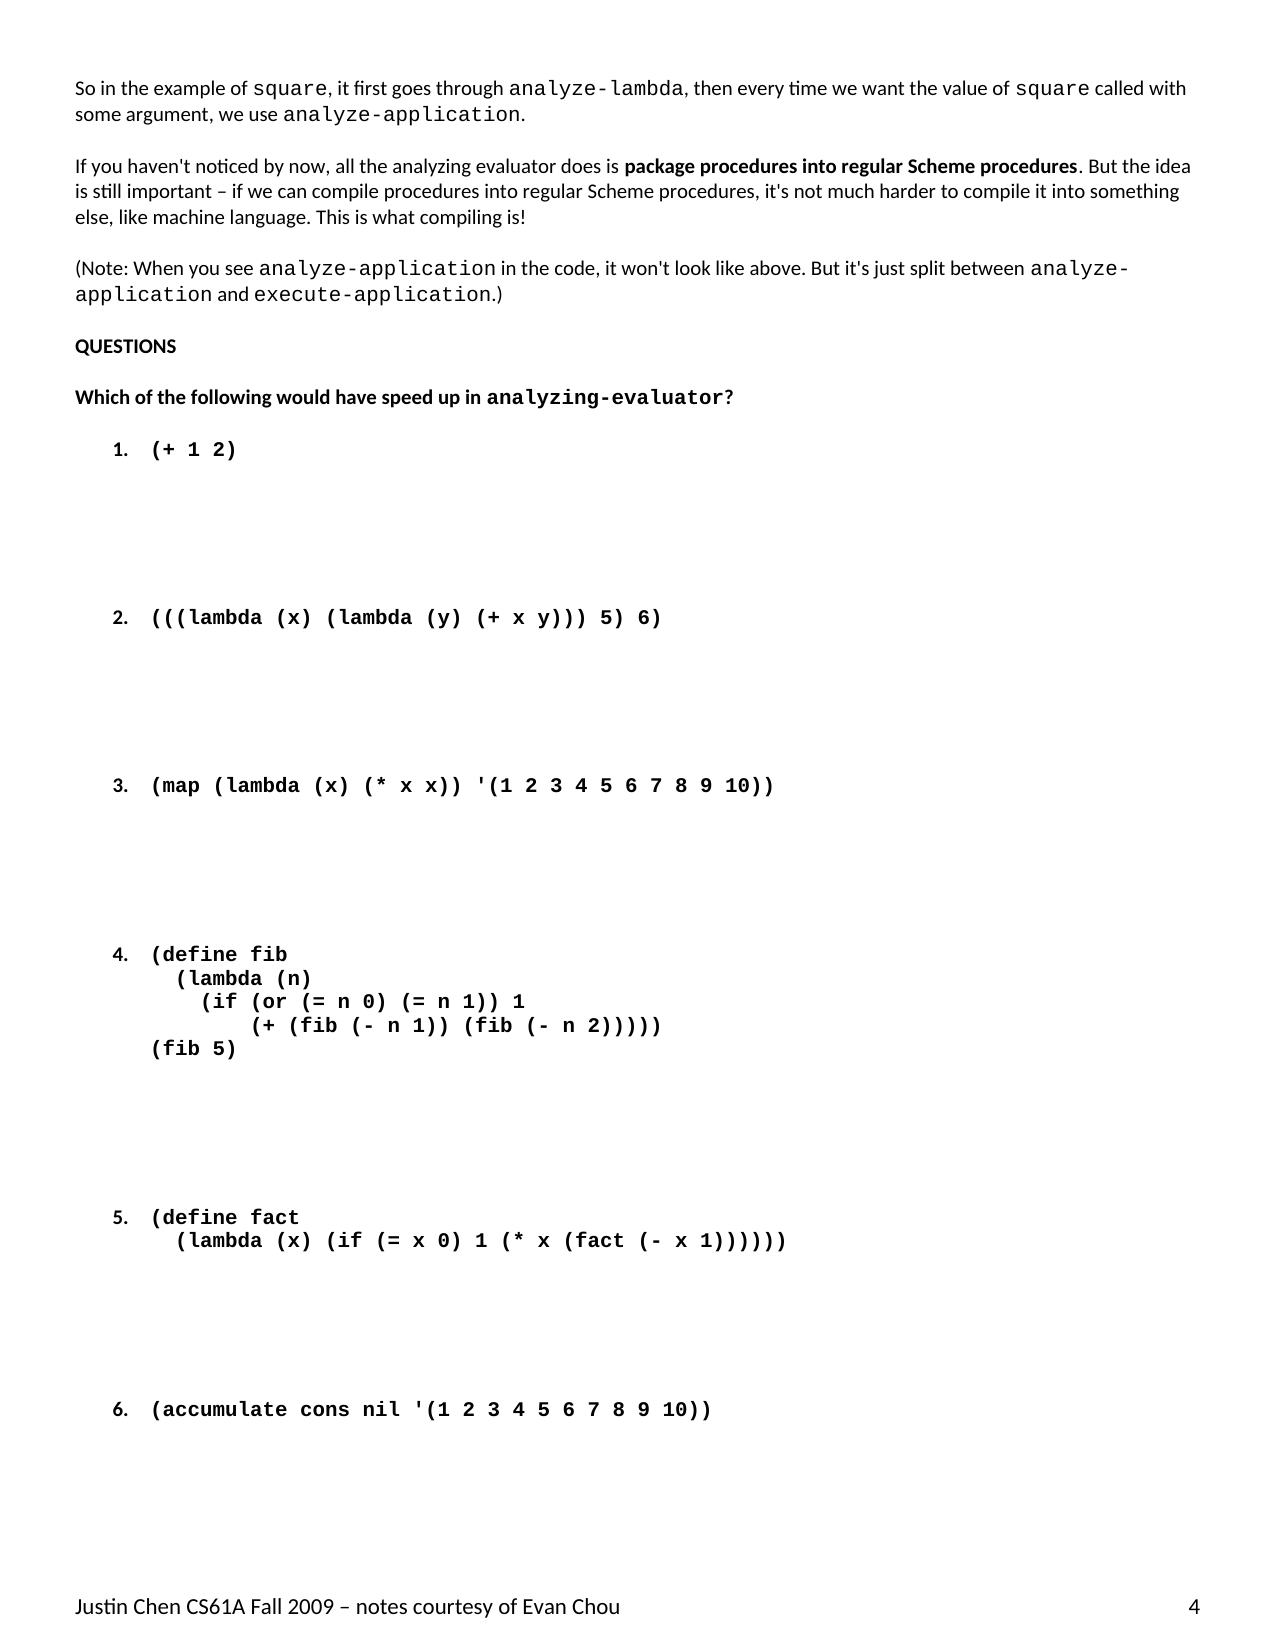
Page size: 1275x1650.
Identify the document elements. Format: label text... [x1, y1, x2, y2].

list (+ (fib (- n 1)) (fib (- n 2))))) [112, 1015, 1200, 1038]
list (lambda (x) (if (= x 0) 1 (* x (fact (- x 1)))))) [112, 1230, 1200, 1254]
list (((lambda (x) (lambda (y) (+ x y))) 5) 6) [112, 604, 1200, 631]
text Which of the following would have speed up in analyzing-evaluator? [75, 384, 1200, 411]
text QUESTIONS [75, 333, 1200, 359]
list (accumulate cons nil '(1 2 3 4 5 6 7 8 9 10)) [112, 1396, 1200, 1422]
list (define fib [112, 941, 1200, 967]
list (+ 1 2) [112, 436, 1200, 462]
text (Note: When you see analyze-application in the code, it won't look like above. But it's just split between analyze-application and execute-application.) [75, 255, 1200, 308]
text If you haven't noticed by now, all the analyzing evaluator does is package procedures into regular Scheme procedures. But the idea is still important – if we can compile procedures into regular Scheme procedures, it's not much harder to compile it into something else, like machine language. This is what compiling is! [75, 153, 1200, 229]
list (map (lambda (x) (* x x)) '(1 2 3 4 5 6 7 8 9 10)) [112, 773, 1200, 799]
list (define fact [112, 1204, 1200, 1230]
list (fib 5) [112, 1038, 1200, 1062]
list (if (or (= n 0) (= n 1)) 1 [112, 991, 1200, 1015]
text So in the example of square, it first goes through analyze-lambda, then every time we want the value of square called with some argument, we use analyze-application. [75, 75, 1200, 128]
list (lambda (n) [112, 967, 1200, 991]
